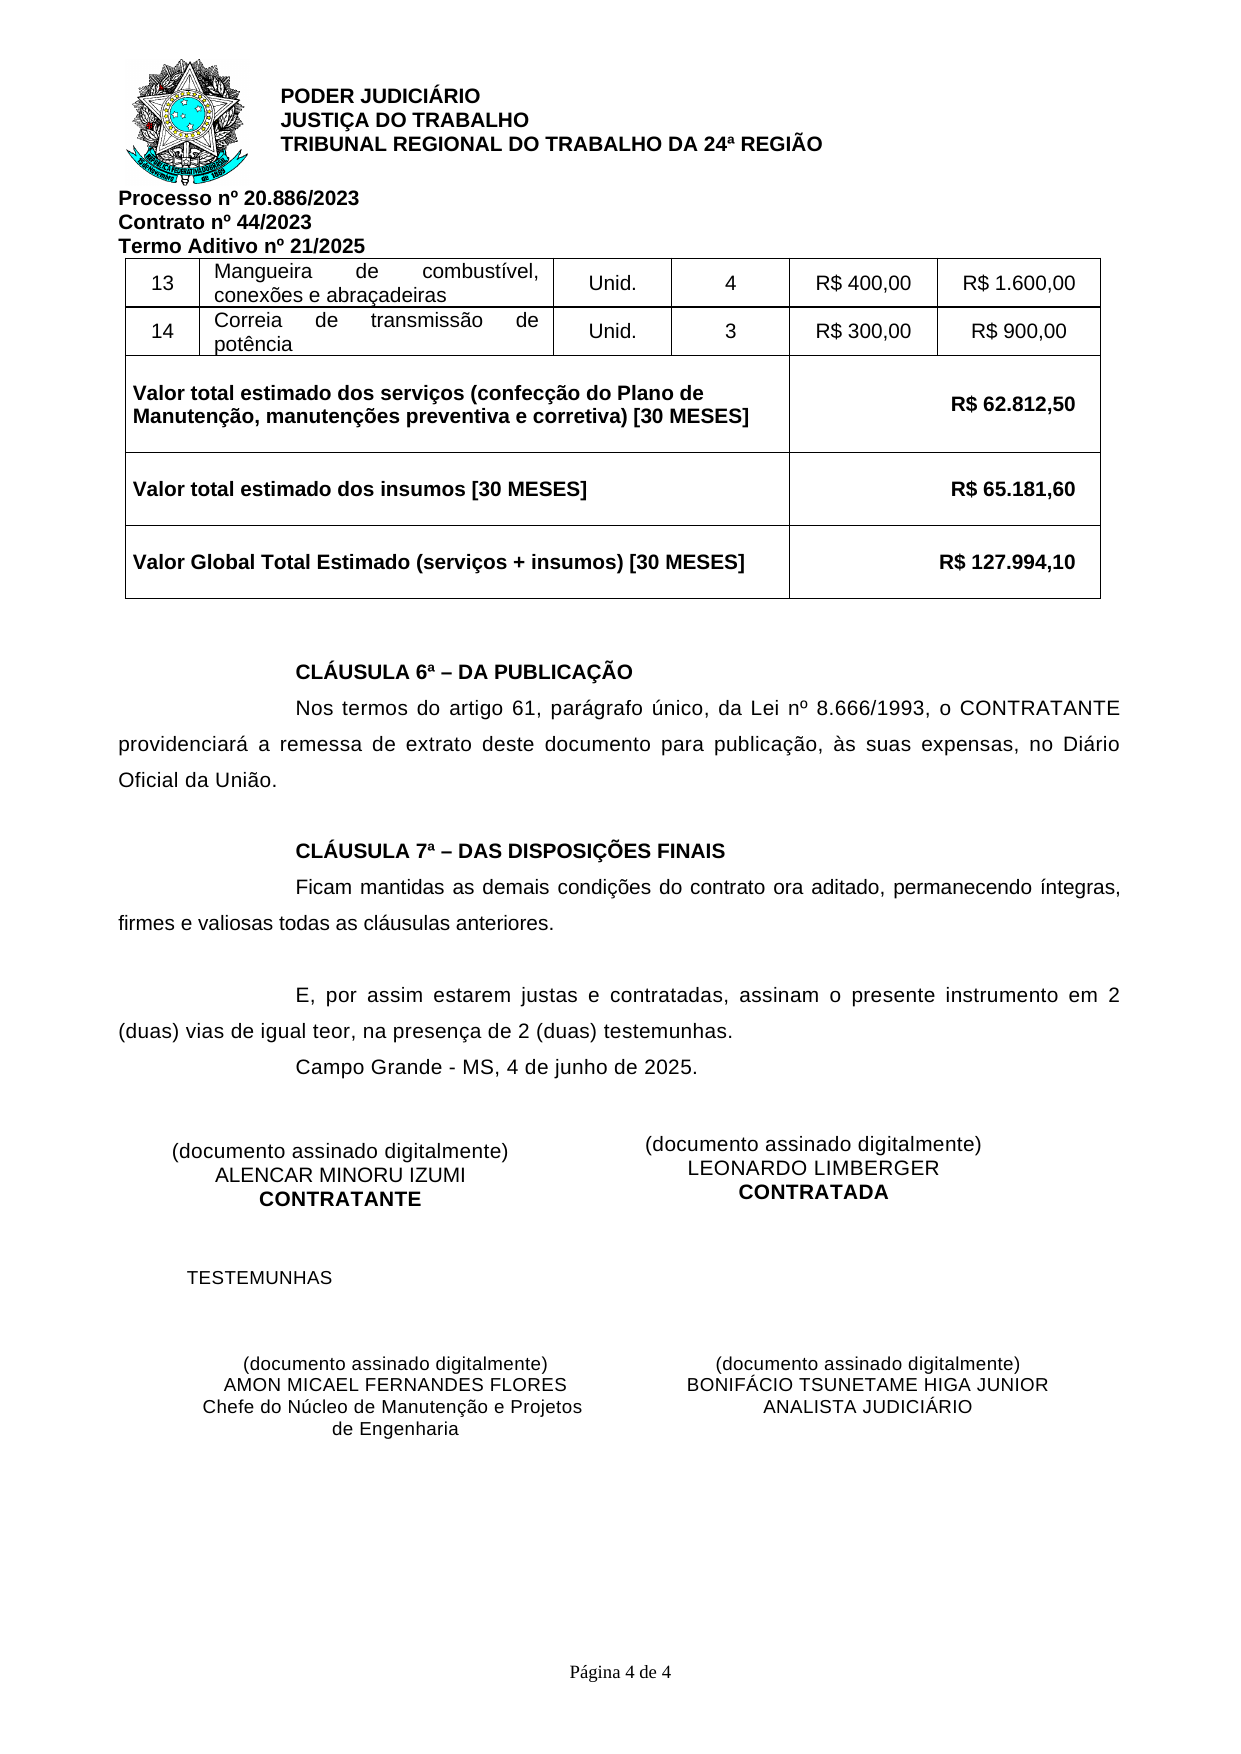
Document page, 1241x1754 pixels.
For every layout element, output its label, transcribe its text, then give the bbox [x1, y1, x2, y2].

table_cell 3 [672, 308, 789, 355]
table_header (documento assinado digitalmente) ALENCAR MINORU IZUMI CONTRATANTE [120, 1091, 578, 1245]
table_header [1066, 1091, 1120, 1245]
table_cell Valor total estimado dos serviços (confecção do Plano de Manutenção, manutenções preventiva e corretiva) [30 MESES] [126, 356, 789, 452]
table_cell 14 [126, 308, 199, 355]
table_cell TESTEMUNHAS [175, 1245, 1120, 1309]
table_cell Unid. [554, 308, 671, 355]
table_cell Valor total estimado dos insumos [30 MESES] [126, 453, 789, 525]
table_cell 4 [672, 259, 789, 306]
table_header (documento assinado digitalmente) LEONARDO LIMBERGER CONTRATADA [579, 1091, 1066, 1245]
text Ficam mantidas as demais condições do contrato ora aditado, permanecendo íntegras, firmes e valiosas todas as cláusulas anteriores. [118, 875, 1122, 935]
table_cell Valor Global Total Estimado (serviços + insumos) [30 MESES] [126, 526, 789, 598]
table_cell (documento assinado digitalmente) AMON MICAEL FERNANDES FLORES Chefe do Núcleo de Manutenção e Projetos de Engenharia [175, 1310, 633, 1482]
table_cell R$ 1.600,00 [938, 259, 1100, 306]
table_cell R$ 900,00 [938, 308, 1100, 355]
table_cell R$ 65.181,60 [790, 453, 1100, 525]
table_cell Mangueira de combustível, conexões e abraçadeiras [200, 259, 553, 306]
table_cell R$ 62.812,50 [790, 356, 1100, 452]
text CLÁUSULA 6ª – DA PUBLICAÇÃO [118, 659, 1122, 683]
table_cell R$ 400,00 [790, 259, 937, 306]
table_cell [120, 1310, 175, 1482]
table_cell 13 [126, 259, 199, 306]
table_cell R$ 300,00 [790, 308, 937, 355]
table_cell [120, 1245, 175, 1309]
table_cell R$ 127.994,10 [790, 526, 1100, 598]
text CLÁUSULA 7ª – DAS DISPOSIÇÕES FINAIS [118, 839, 1122, 863]
table_cell Correia de transmissão de potência [200, 308, 553, 355]
text Campo Grande - MS, 4 de junho de 2025. [118, 1055, 1122, 1079]
text E, por assim estarem justas e contratadas, assinam o presente instrumento em 2 (duas) vias de igual teor, na presença de 2 (duas) testemunhas. [118, 983, 1122, 1043]
table_cell (documento assinado digitalmente) BONIFÁCIO TSUNETAME HIGA JUNIOR ANALISTA JUDICIÁRIO [633, 1310, 1120, 1482]
table_cell Unid. [554, 259, 671, 306]
text Nos termos do artigo 61, parágrafo único, da Lei nº 8.666/1993, o CONTRATANTE providenciará a remessa de extrato deste documento para publicação, às suas expensas, no Diário Oficial da União. [118, 696, 1122, 791]
